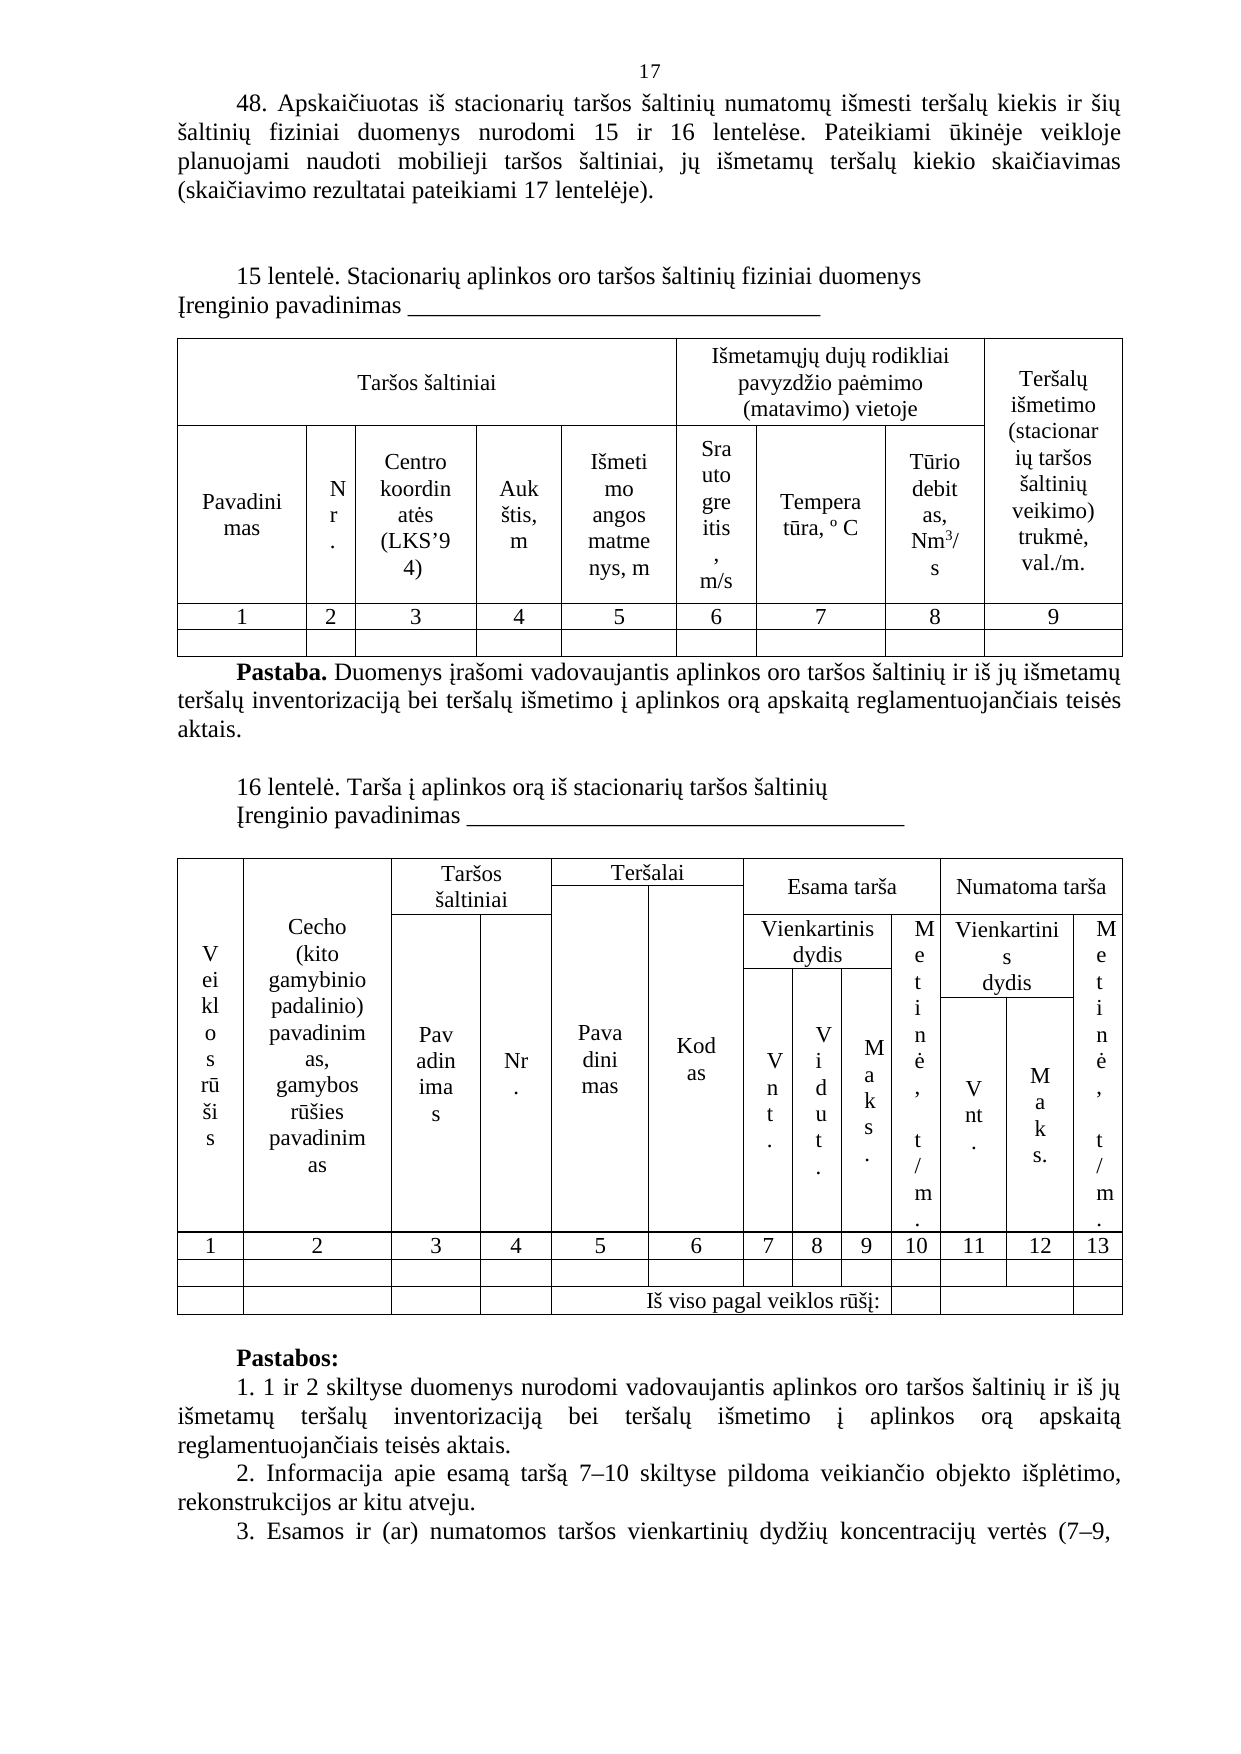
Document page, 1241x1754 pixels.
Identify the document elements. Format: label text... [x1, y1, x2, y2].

table_cell [552, 1260, 648, 1286]
table_cell [1074, 1260, 1122, 1286]
table_cell 8 [793, 1233, 841, 1259]
table_cell Išmetimo angos matmenys, m [562, 426, 676, 602]
text Pastaba. Duomenys įrašomi vadovaujantis aplinkos oro taršos šaltinių ir iš jų išmetamų teršalų inventorizaciją bei teršalų išmetimo į aplinkos orą apskaitą reglamentuojančiais teisės aktais. [177, 657, 1122, 743]
table_cell Pavadinimas [552, 886, 648, 1231]
table_cell [941, 1260, 1006, 1286]
table_cell Vnt. [941, 998, 1006, 1231]
table_cell Metinė, t/m. [1074, 915, 1122, 1231]
table_cell [985, 630, 1122, 656]
table_header Taršos šaltiniai [392, 859, 551, 914]
table_cell Maks. [842, 969, 891, 1231]
table_cell [244, 1260, 391, 1286]
table_cell 8 [886, 604, 984, 629]
table_cell [941, 1287, 1073, 1314]
table_cell 9 [842, 1233, 891, 1259]
table_cell [1074, 1287, 1122, 1314]
table_cell Temperatūra, º C [757, 426, 885, 602]
table_cell Pavadinimas [392, 915, 480, 1231]
table_cell Nr. [481, 915, 551, 1231]
table_cell Vienkartinis dydis [941, 915, 1073, 997]
table_cell [757, 630, 885, 656]
table_cell [793, 1260, 841, 1286]
table_cell Vienkartinis dydis [744, 915, 891, 968]
table_cell 4 [481, 1233, 551, 1259]
table_cell 3 [356, 604, 476, 629]
text 16 lentelė. Tarša į aplinkos orą iš stacionarių taršos šaltinių [177, 772, 1122, 801]
table_header Teršalų išmetimo (stacionarių taršos šaltinių veikimo) trukmė, val./m. [985, 339, 1122, 602]
table_header Cecho (kito gamybinio padalinio) pavadinimas, gamybos rūšies pavadinimas [244, 859, 391, 1231]
table_cell [307, 630, 355, 656]
table_cell Tūrio debitas, Nm3/s [886, 426, 984, 602]
table_cell 3 [392, 1233, 480, 1259]
table_cell 5 [562, 604, 676, 629]
table_cell 6 [677, 604, 756, 629]
table_cell [649, 1260, 743, 1286]
table_cell 6 [649, 1233, 743, 1259]
table_cell [178, 1287, 243, 1314]
text 1. 1 ir 2 skiltyse duomenys nurodomi vadovaujantis aplinkos oro taršos šaltinių ir iš jų išmetamų teršalų inventorizaciją bei teršalų išmetimo į aplinkos orą apskaitą reglamentuojančiais teisės aktais. [177, 1372, 1122, 1458]
table_cell [892, 1287, 940, 1314]
table_cell [892, 1260, 940, 1286]
text 48. Apskaičiuotas iš stacionarių taršos šaltinių numatomų išmesti teršalų kiekis ir šių šaltinių fiziniai duomenys nurodomi 15 ir 16 lentelėse. Pateikiami ūkinėje veikloje planuojami naudoti mobilieji taršos šaltiniai, jų išmetamų teršalų kiekio skaičiavimas (skaičiavimo rezultatai pateikiami 17 lentelėje). [177, 88, 1122, 203]
table_cell [677, 630, 756, 656]
table_cell [178, 1260, 243, 1286]
table_header Esama tarša [744, 859, 940, 914]
table_header Taršos šaltiniai [178, 339, 676, 425]
table_cell Centro koordinatės (LKS’94) [356, 426, 476, 602]
table_cell 1 [178, 1233, 243, 1259]
table_cell Kodas [649, 886, 743, 1231]
table_cell 12 [1007, 1233, 1073, 1259]
table_cell 11 [941, 1233, 1006, 1259]
table_cell Metinė, t/m. [892, 915, 940, 1231]
table_cell 10 [892, 1233, 940, 1259]
table_cell 2 [307, 604, 355, 629]
table_cell 7 [757, 604, 885, 629]
table_header Teršalai [552, 859, 743, 885]
table_cell 1 [178, 604, 306, 629]
table_cell Pavadinimas [178, 426, 306, 602]
table_cell [392, 1287, 480, 1314]
text Pastabos: [177, 1343, 1122, 1372]
table_cell Vnt. [744, 969, 792, 1231]
table_cell Iš viso pagal veiklos rūšį: [552, 1287, 891, 1314]
table_cell 13 [1074, 1233, 1122, 1259]
text Įrenginio pavadinimas _________________________________ [177, 290, 1122, 318]
text 2. Informacija apie esamą taršą 7–10 skiltyse pildoma veikiančio objekto išplėtimo, rekonstrukcijos ar kitu atveju. [177, 1458, 1122, 1516]
table_header Numatoma tarša [941, 859, 1122, 914]
table_cell 2 [244, 1233, 391, 1259]
table_cell Srauto greitis, m/s [677, 426, 756, 602]
table_header Išmetamųjų dujų rodikliai pavyzdžio paėmimo (matavimo) vietoje [677, 339, 984, 425]
text 15 lentelė. Stacionarių aplinkos oro taršos šaltinių fiziniai duomenys [177, 261, 1122, 290]
text Įrenginio pavadinimas ___________________________________ [177, 801, 1122, 829]
table_cell 7 [744, 1233, 792, 1259]
table_cell Vidut. [793, 969, 841, 1231]
table_cell 4 [477, 604, 561, 629]
table_cell Maks. [1007, 998, 1073, 1231]
table_cell [886, 630, 984, 656]
table_cell 9 [985, 604, 1122, 629]
table_cell [1007, 1260, 1073, 1286]
table_cell [178, 630, 306, 656]
table_cell Nr. [307, 426, 355, 602]
table_cell [481, 1260, 551, 1286]
text 3. Esamos ir (ar) numatomos taršos vienkartinių dydžių koncentracijų vertės (7–9, [177, 1516, 1122, 1545]
table_cell [392, 1260, 480, 1286]
table_cell [477, 630, 561, 656]
table_cell [562, 630, 676, 656]
table_cell [744, 1260, 792, 1286]
table_cell [244, 1287, 391, 1314]
table_cell [481, 1287, 551, 1314]
table_header Veiklos rūšis [178, 859, 243, 1231]
table_cell [842, 1260, 891, 1286]
table_cell [356, 630, 476, 656]
table_cell 5 [552, 1233, 648, 1259]
table_cell Aukštis, m [477, 426, 561, 602]
